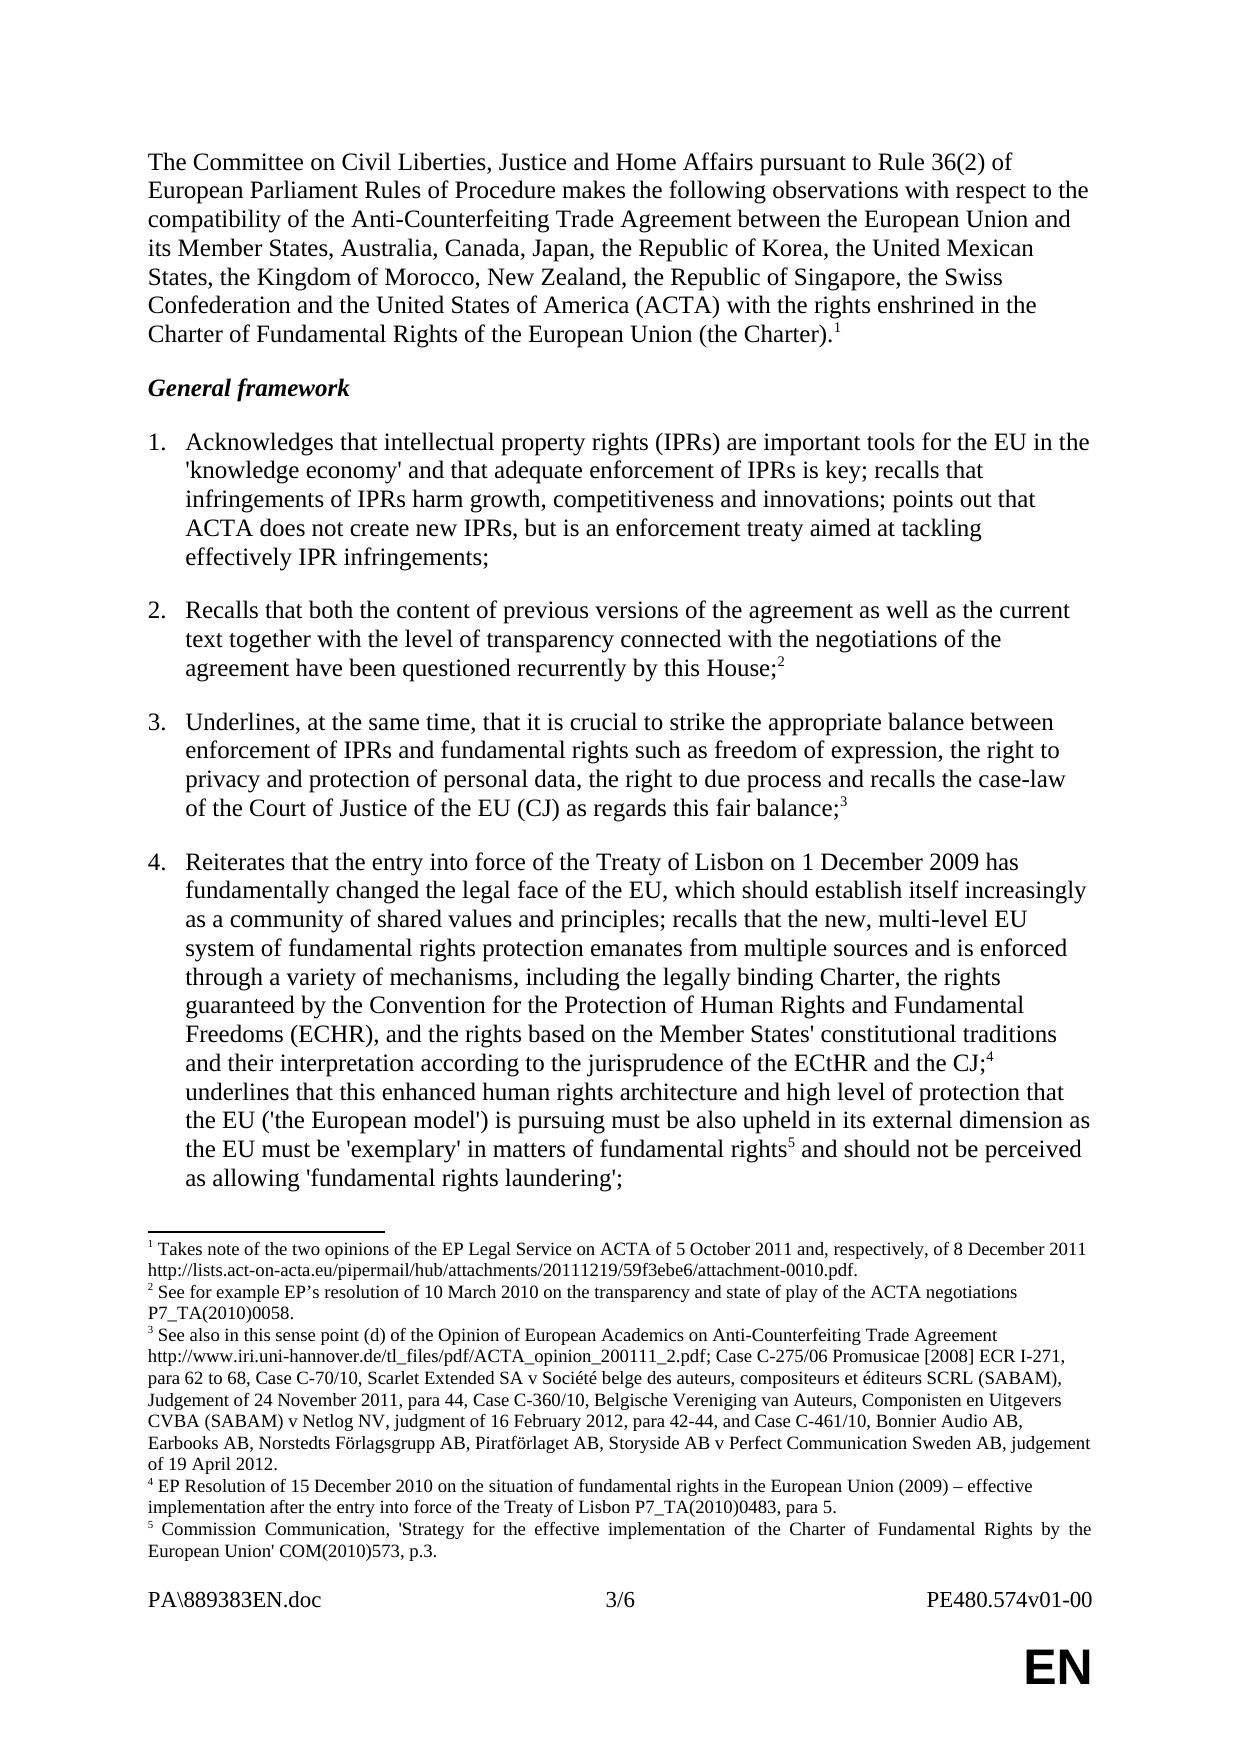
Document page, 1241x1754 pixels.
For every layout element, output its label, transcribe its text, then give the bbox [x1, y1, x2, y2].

text See also in this sense point (d) of the Opinion of European Academics on Anti-Counterfeiting Trade Agreement http://www.iri.uni-hannover.de/tl_files/pdf/ACTA_opinion_200111_2.pdf; Case C-275/06 Promusicae [2008] ECR I-271, para 62 to 68, Case C-70/10, Scarlet Extended SA v Société belge des auteurs, compositeurs et éditeurs SCRL (SABAM), Judgement of 24 November 2011, para 44, Case C-360/10, Belgische Vereniging van Auteurs, Componisten en Uitgevers CVBA (SABAM) v Netlog NV, judgment of 16 February 2012, para 42-44, and Case C-461/10, Bonnier Audio AB, Earbooks AB, Norstedts Förlagsgrupp AB, Piratförlaget AB, Storyside AB v Perfect Communication Sweden AB, judgement of 19 April 2012. [148, 1324, 1093, 1475]
text 2. Recalls that both the content of previous versions of the agreement as well as the current text together with the level of transparency connected with the negotiations of the agreement have been questioned recurrently by this House; [148, 596, 1093, 682]
text See for example EP’s resolution of 10 March 2010 on the transparency and state of play of the ACTA negotiations P7_TA(2010)0058. [148, 1281, 1093, 1324]
text The Committee on Civil Liberties, Justice and Home Affairs pursuant to Rule 36(2) of European Parliament Rules of Procedure makes the following observations with respect to the compatibility of the Anti-Counterfeiting Trade Agreement between the European Union and its Member States, Australia, Canada, Japan, the Republic of Korea, the United Mexican States, the Kingdom of Morocco, New Zealand, the Republic of Singapore, the Swiss Confederation and the United States of America (ACTA) with the rights enshrined in the Charter of Fundamental Rights of the European Union (the Charter). [148, 147, 1093, 348]
text Commission Communication, 'Strategy for the effective implementation of the Charter of Fundamental Rights by the European Union' COM(2010)573, p.3. [148, 1518, 1093, 1561]
text Takes note of the two opinions of the EP Legal Service on ACTA of 5 October 2011 and, respectively, of 8 December 2011 http://lists.act-on-acta.eu/pipermail/hub/attachments/20111219/59f3ebe6/attachment-0010.pdf. [148, 1238, 1093, 1281]
text General framework [148, 373, 1093, 402]
text 4. Reiterates that the entry into force of the Treaty of Lisbon on 1 December 2009 has fundamentally changed the legal face of the EU, which should establish itself increasingly as a community of shared values and principles; recalls that the new, multi-level EU system of fundamental rights protection emanates from multiple sources and is enforced through a variety of mechanisms, including the legally binding Charter, the rights guaranteed by the Convention for the Protection of Human Rights and Fundamental Freedoms (ECHR), and the rights based on the Member States' constitutional traditions and their interpretation according to the jurisprudence of the ECtHR and the CJ; underlines that this enhanced human rights architecture and high level of protection that the EU ('the European model') is pursuing must be also upheld in its external dimension as the EU must be 'exemplary' in matters of fundamental rights and should not be perceived as allowing 'fundamental rights laundering'; [148, 847, 1093, 1192]
text EP Resolution of 15 December 2010 on the situation of fundamental rights in the European Union (2009) – effective implementation after the entry into force of the Treaty of Lisbon P7_TA(2010)0483, para 5. [148, 1475, 1093, 1518]
text 1. Acknowledges that intellectual property rights (IPRs) are important tools for the EU in the 'knowledge economy' and that adequate enforcement of IPRs is key; recalls that infringements of IPRs harm growth, competitiveness and innovations; points out that ACTA does not create new IPRs, but is an enforcement treaty aimed at tackling effectively IPR infringements; [148, 427, 1093, 571]
text 3. Underlines, at the same time, that it is crucial to strike the appropriate balance between enforcement of IPRs and fundamental rights such as freedom of expression, the right to privacy and protection of personal data, the right to due process and recalls the case-law of the Court of Justice of the EU (CJ) as regards this fair balance; [148, 707, 1093, 822]
